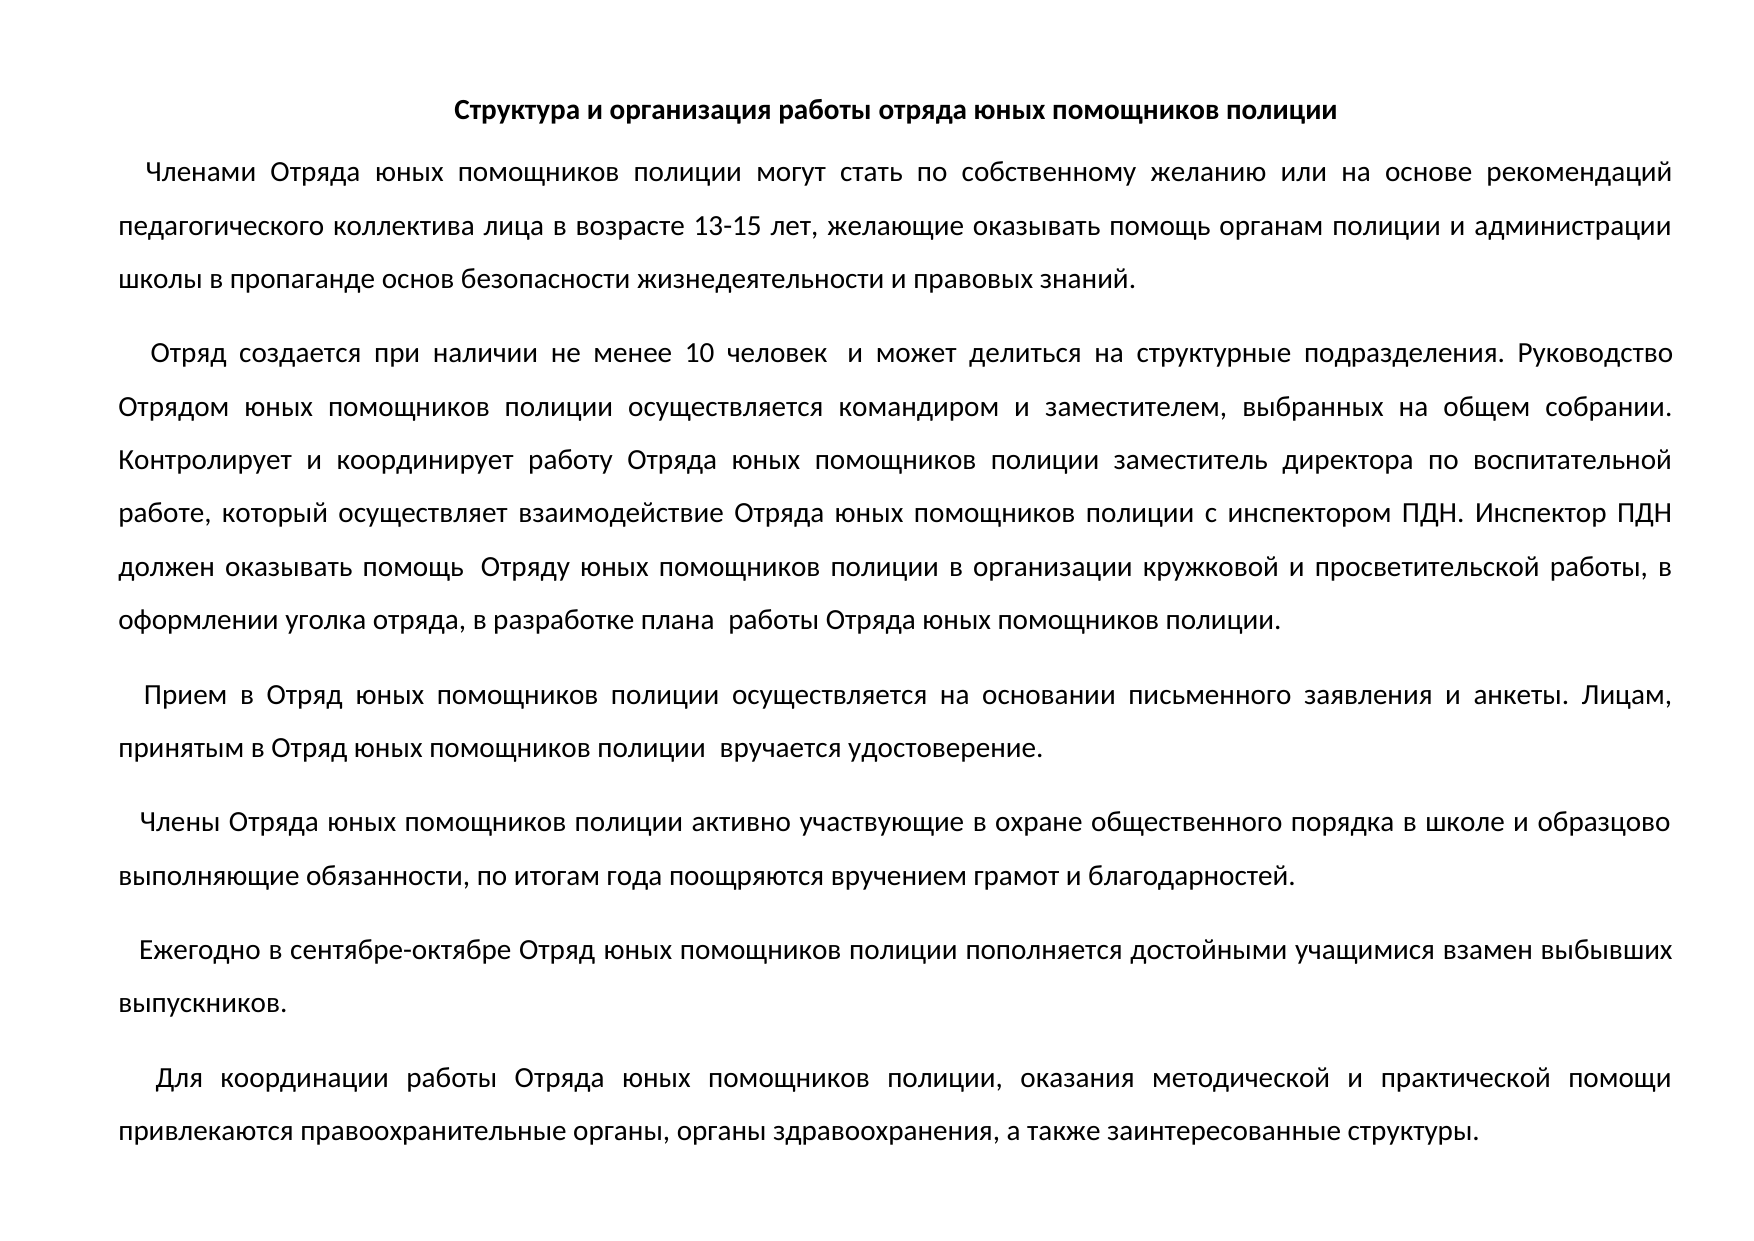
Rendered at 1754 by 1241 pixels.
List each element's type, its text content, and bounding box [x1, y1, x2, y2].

text Прием в Отряд юных помощников полиции осуществляется на основании письменного заявления и анкеты. Лицам, принятым в Отряд юных помощников полиции вручается удостоверение. [118, 676, 1674, 765]
text Ежегодно в сентябре-октябре Отряд юных помощников полиции пополняется достойными учащимися взамен выбывших выпускников. [118, 931, 1674, 1020]
text Членами Отряда юных помощников полиции могут стать по собственному желанию или на основе рекомендаций педагогического коллектива лица в возрасте 13-15 лет, желающие оказывать помощь органам полиции и администрации школы в пропаганде основ безопасности жизнедеятельности и правовых знаний. [118, 153, 1674, 296]
text Отряд создается при наличии не менее 10 человек и может делиться на структурные подразделения. Руководство Отрядом юных помощников полиции осуществляется командиром и заместителем, выбранных на общем собрании. Контролирует и координирует работу Отряда юных помощников полиции заместитель директора по воспитательной работе, который осуществляет взаимодействие Отряда юных помощников полиции с инспектором ПДН. Инспектор ПДН должен оказывать помощь Отряду юных помощников полиции в организации кружковой и просветительской работы, в оформлении уголка отряда, в разработке плана работы Отряда юных помощников полиции. [118, 334, 1674, 637]
text Члены Отряда юных помощников полиции активно участвующие в охране общественного порядка в школе и образцово выполняющие обязанности, по итогам года поощряются вручением грамот и благодарностей. [118, 803, 1674, 892]
text Структура и организация работы отряда юных помощников полиции [118, 91, 1674, 127]
text Для координации работы Отряда юных помощников полиции, оказания методической и практической помощи привлекаются правоохранительные органы, органы здравоохранения, а также заинтересованные структуры. [118, 1059, 1674, 1148]
